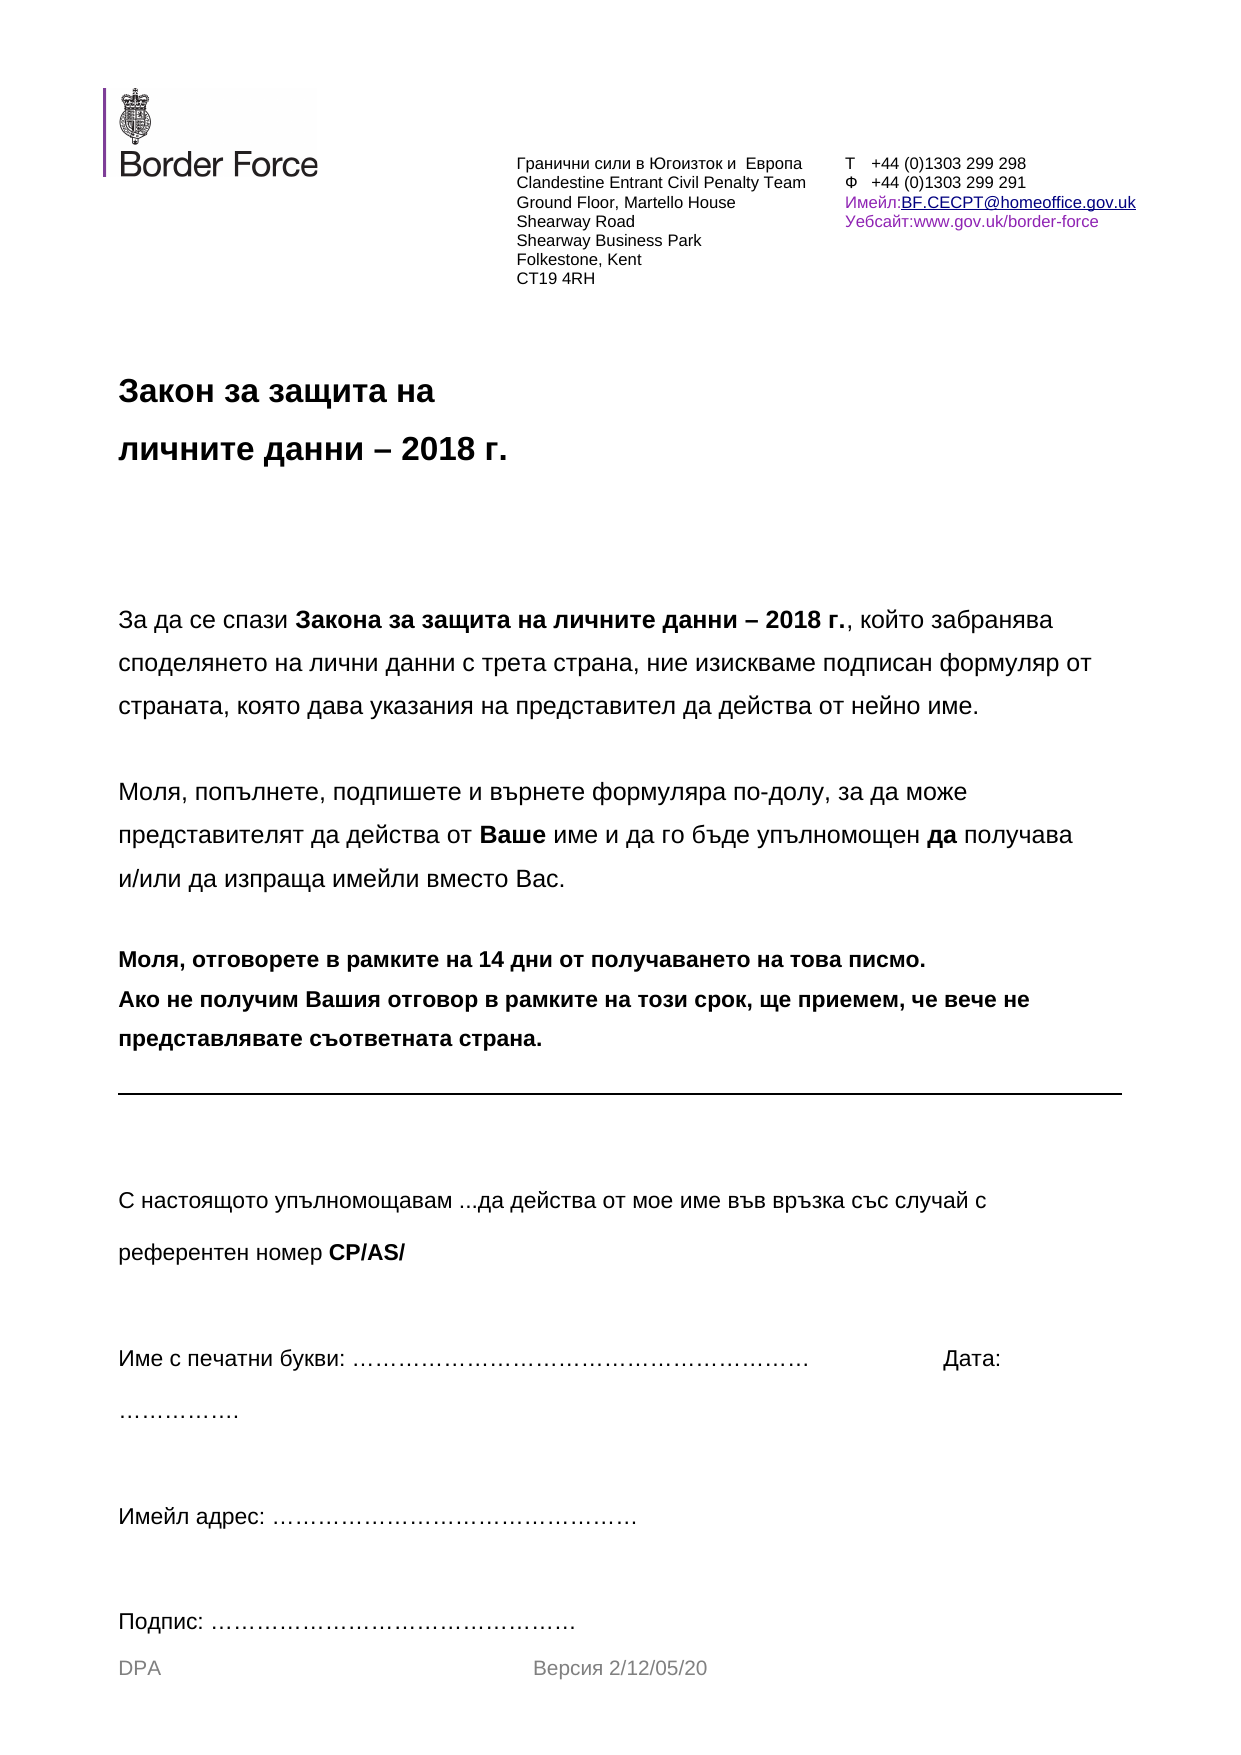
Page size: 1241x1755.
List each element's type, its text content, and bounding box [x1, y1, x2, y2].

text Моля, отговорете в рамките на 14 дни от получаването на това писмо. [118, 946, 1122, 972]
table_cell Закон за защита на личните данни – 2018 г. [118, 332, 577, 565]
table_cell [577, 332, 902, 565]
table_header [123, 154, 516, 332]
text Име с печатни букви: …………………………………………………… Дата: ……………. [118, 1345, 1122, 1424]
text Ако не получим Вашия отговор в рамките на този срок, ще приемем, че вече не представлявате съответната страна. [118, 986, 1122, 1051]
text Моля, попълнете, подпишете и върнете формуляра по-долу, за да може представителят да действа от Ваше име и да го бъде упълномощен да получава и/или да изпраща имейли вместо Вас. [118, 777, 1122, 892]
table_header Гранични сили в Югоизток и Европа Clandestine Entrant Civil Penalty Team Ground Floor, Martello House Shearway Road Shearway Business Park Folkestone, Kent CT19 4RH [516, 154, 841, 332]
text Имейл адрес: ………………………………………… [118, 1503, 1122, 1529]
table_cell [902, 332, 1167, 565]
text За да се спази Закона за защита на личните данни – 2018 г., който забранява споделянето на лични данни с трета страна, ние изискваме подписан формуляр от страната, която дава указания на представител да действа от нейно име. [118, 605, 1122, 720]
text Подпис: ………………………………………… [118, 1608, 1122, 1635]
table_header [118, 177, 123, 332]
text С настоящото упълномощавам ...да действа от мое име във връзка със случай с референтен номер CP/AS/ [118, 1187, 1122, 1266]
table_header T +44 (0)1303 299 298 Ф +44 (0)1303 299 291 Имейл:BF.CECPT@homeoffice.gov.uk Уебсайт:www.gov.uk/border-force [841, 154, 1167, 332]
